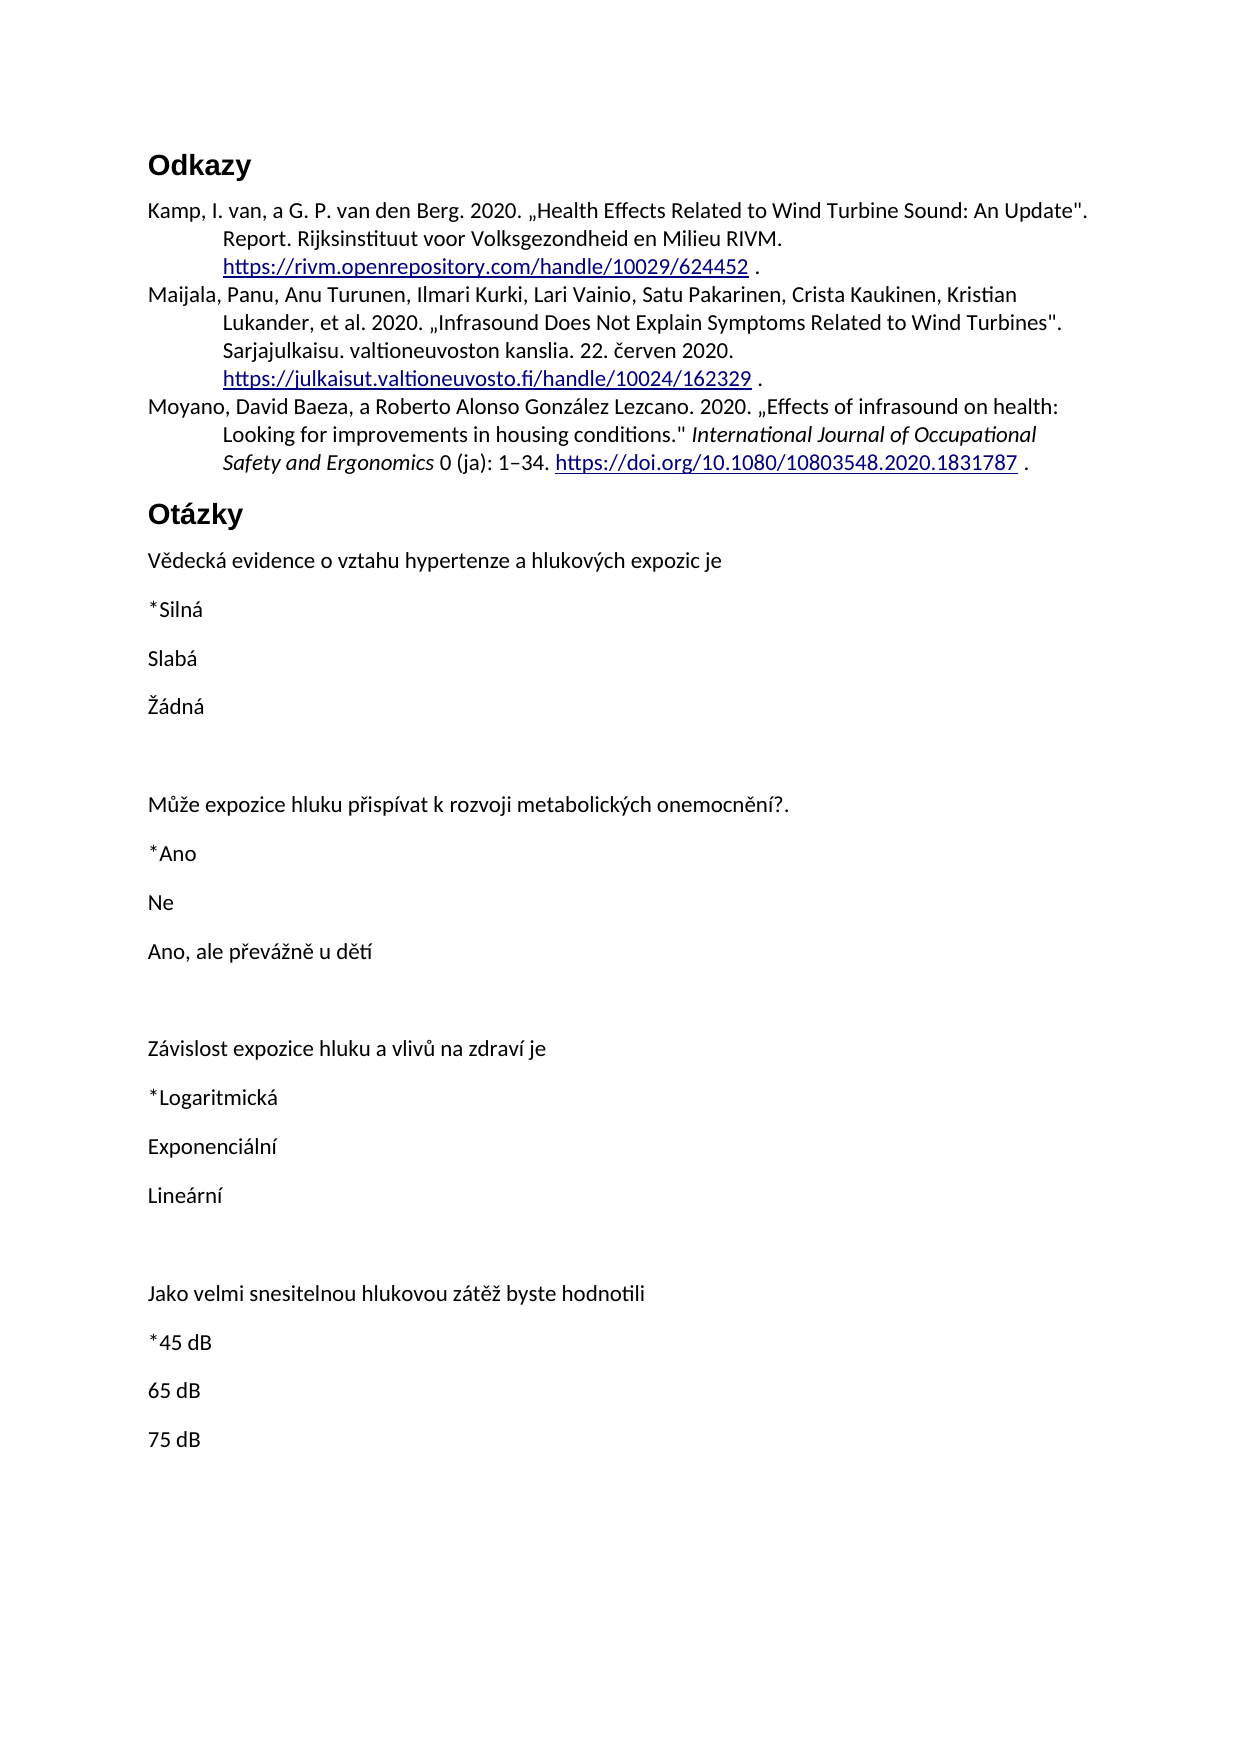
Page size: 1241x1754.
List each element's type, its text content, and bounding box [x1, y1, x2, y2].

text *Logaritmická [148, 1083, 1093, 1111]
text Vědecká evidence o vztahu hypertenze a hlukových expozic je [148, 546, 1093, 574]
text Moyano, David Baeza, a Roberto Alonso González Lezcano. 2020. „Effects of infrasound on health: Looking for improvements in housing conditions." International Journal of Occupational Safety and Ergonomics 0 (ja): 1–34. https://doi.org/10.1080/10803548.2020.1831787 . [148, 392, 1093, 476]
text Jako velmi snesitelnou hlukovou zátěž byste hodnotili [148, 1279, 1093, 1307]
text Kamp, I. van, a G. P. van den Berg. 2020. „Health Effects Related to Wind Turbine Sound: An Update". Report. Rijksinstituut voor Volksgezondheid en Milieu RIVM. https://rivm.openrepository.com/handle/10029/624452 . [148, 196, 1093, 280]
text Žádná [148, 692, 1093, 721]
subtitle Otázky [148, 497, 1093, 531]
text *Ano [148, 839, 1093, 867]
text Slabá [148, 644, 1093, 672]
text 65 dB [148, 1376, 1093, 1404]
text Lineární [148, 1181, 1093, 1209]
text Exponenciální [148, 1132, 1093, 1160]
text 75 dB [148, 1425, 1093, 1453]
text Závislost expozice hluku a vlivů na zdraví je [148, 1034, 1093, 1062]
text Ano, ale převážně u dětí [148, 937, 1093, 965]
subtitle Odkazy [148, 148, 1093, 181]
text Ne [148, 888, 1093, 916]
text *Silná [148, 595, 1093, 623]
text Může expozice hluku přispívat k rozvoji metabolických onemocnění?. [148, 790, 1093, 818]
text Maijala, Panu, Anu Turunen, Ilmari Kurki, Lari Vainio, Satu Pakarinen, Crista Kaukinen, Kristian Lukander, et al. 2020. „Infrasound Does Not Explain Symptoms Related to Wind Turbines". Sarjajulkaisu. valtioneuvoston kanslia. 22. červen 2020. https://julkaisut.valtioneuvosto.fi/handle/10024/162329 . [148, 280, 1093, 392]
text *45 dB [148, 1328, 1093, 1356]
